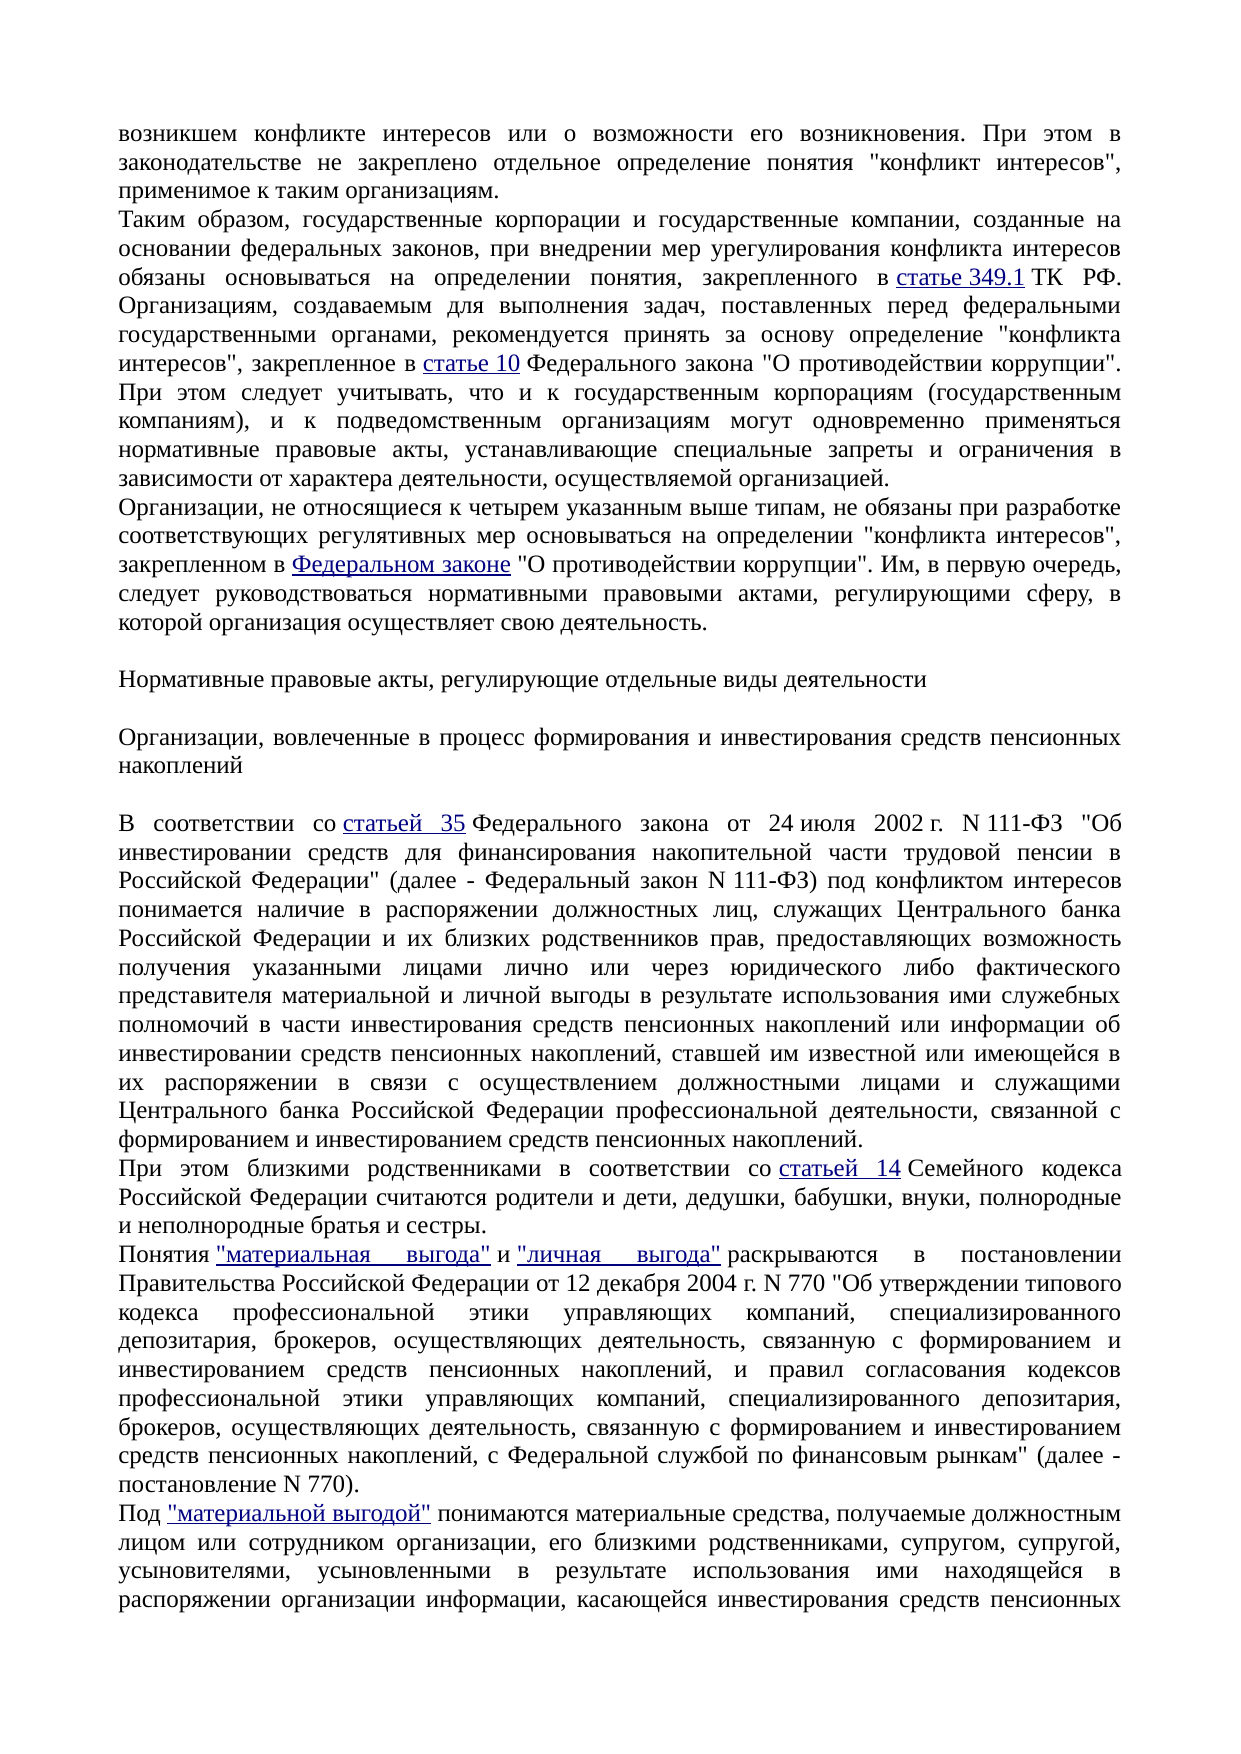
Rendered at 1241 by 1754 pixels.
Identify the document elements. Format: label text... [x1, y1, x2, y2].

text Таким образом, государственные корпорации и государственные компании, созданные на основании федеральных законов, при внедрении мер урегулирования конфликта интересов обязаны основываться на определении понятия, закрепленного в статье 349.1 ТК РФ. Организациям, создаваемым для выполнения задач, поставленных перед федеральными государственными органами, рекомендуется принять за основу определение "конфликта интересов", закрепленное в статье 10 Федерального закона "О противодействии коррупции". При этом следует учитывать, что и к государственным корпорациям (государственным компаниям), и к подведомственным организациям могут одновременно применяться нормативные правовые акты, устанавливающие специальные запреты и ограничения в зависимости от характера деятельности, осуществляемой организацией. [118, 204, 1122, 492]
text Организации, не относящиеся к четырем указанным выше типам, не обязаны при разработке соответствующих регулятивных мер основываться на определении "конфликта интересов", закрепленном в Федеральном законе "О противодействии коррупции". Им, в первую очередь, следует руководствоваться нормативными правовыми актами, регулирующими сферу, в которой организация осуществляет свою деятельность. [118, 492, 1122, 636]
text возникшем конфликте интересов или о возможности его возникновения. При этом в законодательстве не закреплено отдельное определение понятия "конфликт интересов", применимое к таким организациям. [118, 118, 1122, 204]
text Понятия "материальная выгода" и "личная выгода" раскрываются в постановлении Правительства Российской Федерации от 12 декабря 2004 г. N 770 "Об утверждении типового кодекса профессиональной этики управляющих компаний, специализированного депозитария, брокеров, осуществляющих деятельность, связанную с формированием и инвестированием средств пенсионных накоплений, и правил согласования кодексов профессиональной этики управляющих компаний, специализированного депозитария, брокеров, осуществляющих деятельность, связанную с формированием и инвестированием средств пенсионных накоплений, с Федеральной службой по финансовым рынкам" (далее - постановление N 770). [118, 1239, 1122, 1498]
text При этом близкими родственниками в соответствии со статьей 14 Семейного кодекса Российской Федерации считаются родители и дети, дедушки, бабушки, внуки, полнородные и неполнородные братья и сестры. [118, 1153, 1122, 1239]
text Под "материальной выгодой" понимаются материальные средства, получаемые должностным лицом или сотрудником организации, его близкими родственниками, супругом, супругой, усыновителями, усыновленными в результате использования ими находящейся в распоряжении организации информации, касающейся инвестирования средств пенсионных [118, 1498, 1122, 1613]
text В соответствии со статьей 35 Федерального закона от 24 июля 2002 г. N 111-ФЗ "Об инвестировании средств для финансирования накопительной части трудовой пенсии в Российской Федерации" (далее - Федеральный закон N 111-ФЗ) под конфликтом интересов понимается наличие в распоряжении должностных лиц, служащих Центрального банка Российской Федерации и их близких родственников прав, предоставляющих возможность получения указанными лицами лично или через юридического либо фактического представителя материальной и личной выгоды в результате использования ими служебных полномочий в части инвестирования средств пенсионных накоплений или информации об инвестировании средств пенсионных накоплений, ставшей им известной или имеющейся в их распоряжении в связи с осуществлением должностными лицами и служащими Центрального банка Российской Федерации профессиональной деятельности, связанной с формированием и инвестированием средств пенсионных накоплений. [118, 808, 1122, 1153]
text Организации, вовлеченные в процесс формирования и инвестирования средств пенсионных накоплений [118, 722, 1122, 779]
text Нормативные правовые акты, регулирующие отдельные виды деятельности [118, 664, 1122, 693]
